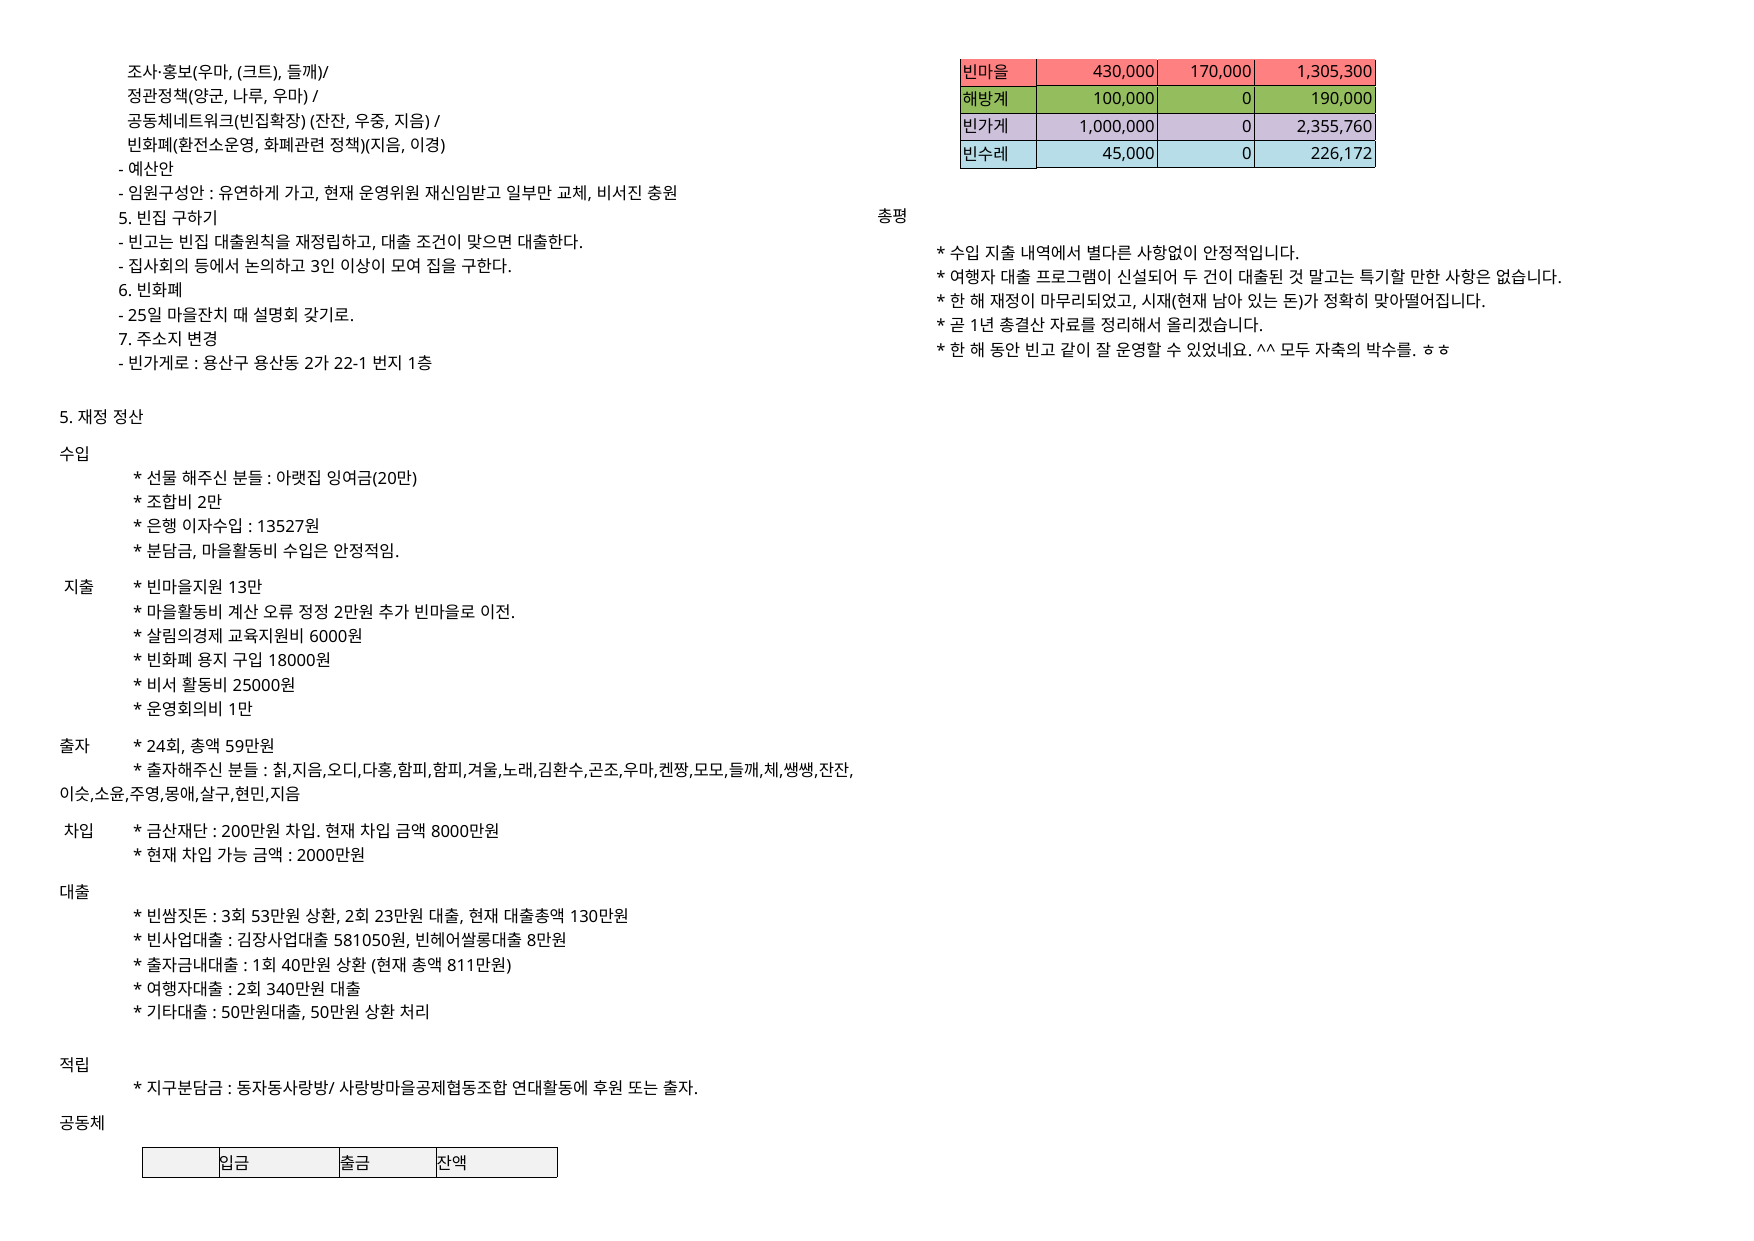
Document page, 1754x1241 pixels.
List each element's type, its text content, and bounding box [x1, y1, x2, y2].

table_cell 1,000,000 [1037, 114, 1157, 140]
table_header [143, 1148, 219, 1177]
text 지출 * 빈마을지원 13만 * 마을활동비 계산 오류 정정 2만원 추가 빈마을로 이전. * 살림의경제 교육지원비 6000원 * 빈화폐 용지 구입 18000원 * 비서 활동비 25000원 * 운영회의비 1만 [59, 574, 877, 720]
text 5. 재정 정산 [59, 404, 877, 428]
table_cell 해방계 [961, 87, 1036, 113]
text 공동체 [59, 1112, 877, 1134]
text 출자 * 24회, 총액 59만원 * 출자해주신 분들 : 칡,지음,오디,다홍,함피,함피,겨울,노래,김환수,곤조,우마,켄짱,모모,들깨,체,쌩쌩,잔잔,이슷,소윤,주영,몽애,살구,현민,지음 [59, 733, 877, 806]
table_header 입금 [220, 1148, 339, 1177]
text 조사·홍보(우마, (크트), 들깨)/ 정관정책(양군, 나루, 우마) / 공동체네트워크(빈집확장) (잔잔, 우중, 지음) / 빈화폐(환전소운영, 화폐관련 정책)(지음, 이경) - 예산안 - 임원구성안 : 유연하게 가고, 현재 운영위원 재신임받고 일부만 교체, 비서진 충원 5. 빈집 구하기 - 빈고는 빈집 대출원칙을 재정립하고, 대출 조건이 맞으면 대출한다. - 집사회의 등에서 논의하고 3인 이상이 모여 집을 구한다. 6. 빈화폐 - 25일 마을잔치 때 설명회 갖기로. 7. 주소지 변경 - 빈가게로 : 용산구 용산동 2가 22-1 번지 1층 [118, 59, 818, 374]
table_cell 1,305,300 [1255, 59, 1375, 85]
table_cell 45,000 [1037, 141, 1157, 167]
text 대출 * 빈쌈짓돈 : 3회 53만원 상환, 2회 23만원 대출, 현재 대출총액 130만원 * 빈사업대출 : 김장사업대출 581050원, 빈헤어쌀롱대출 8만원 * 출자금내대출 : 1회 40만원 상환 (현재 총액 811만원) * 여행자대출 : 2회 340만원 대출 * 기타대출 : 50만원대출, 50만원 상환 처리 [59, 879, 818, 1023]
table_cell 190,000 [1254, 86, 1375, 113]
table_cell 빈마을 [961, 59, 1036, 86]
table_cell 2,355,760 [1255, 114, 1375, 140]
table_header 잔액 [437, 1148, 557, 1177]
table_cell 430,000 [1037, 59, 1157, 85]
text 차입 * 금산재단 : 200만원 차입. 현재 차입 금액 8000만원 * 현재 차입 가능 금액 : 2000만원 [59, 818, 877, 867]
text 적립 * 지구분담금 : 동자동사랑방/ 사랑방마을공제협동조합 연대활동에 후원 또는 출자. [59, 1052, 877, 1099]
text 총평 [877, 203, 1695, 227]
table_cell 0 [1158, 114, 1254, 140]
table_cell 100,000 [1037, 86, 1157, 113]
text 수입 * 선물 해주신 분들 : 아랫집 잉여금(20만) * 조합비 2만 * 은행 이자수입 : 13527원 * 분담금, 마을활동비 수입은 안정적임. [59, 441, 877, 562]
table_cell 빈가게 [961, 114, 1036, 140]
text * 수입 지출 내역에서 별다른 사항없이 안정적입니다. * 여행자 대출 프로그램이 신설되어 두 건이 대출된 것 말고는 특기할 만한 사항은 없습니다. * 한 해 재정이 마무리되었고, 시재(현재 남아 있는 돈)가 정확히 맞아떨어집니다. * 곧 1년 총결산 자료를 정리해서 올리겠습니다. * 한 해 동안 빈고 같이 잘 운영할 수 있었네요. ^^ 모두 자축의 박수를. ㅎㅎ [936, 240, 1636, 361]
table_cell 0 [1158, 141, 1254, 167]
table_cell 170,000 [1158, 59, 1254, 85]
table_cell 226,172 [1255, 141, 1375, 167]
table_header 출금 [340, 1148, 436, 1177]
table_cell 0 [1158, 86, 1254, 113]
table_cell 빈수레 [961, 141, 1036, 168]
